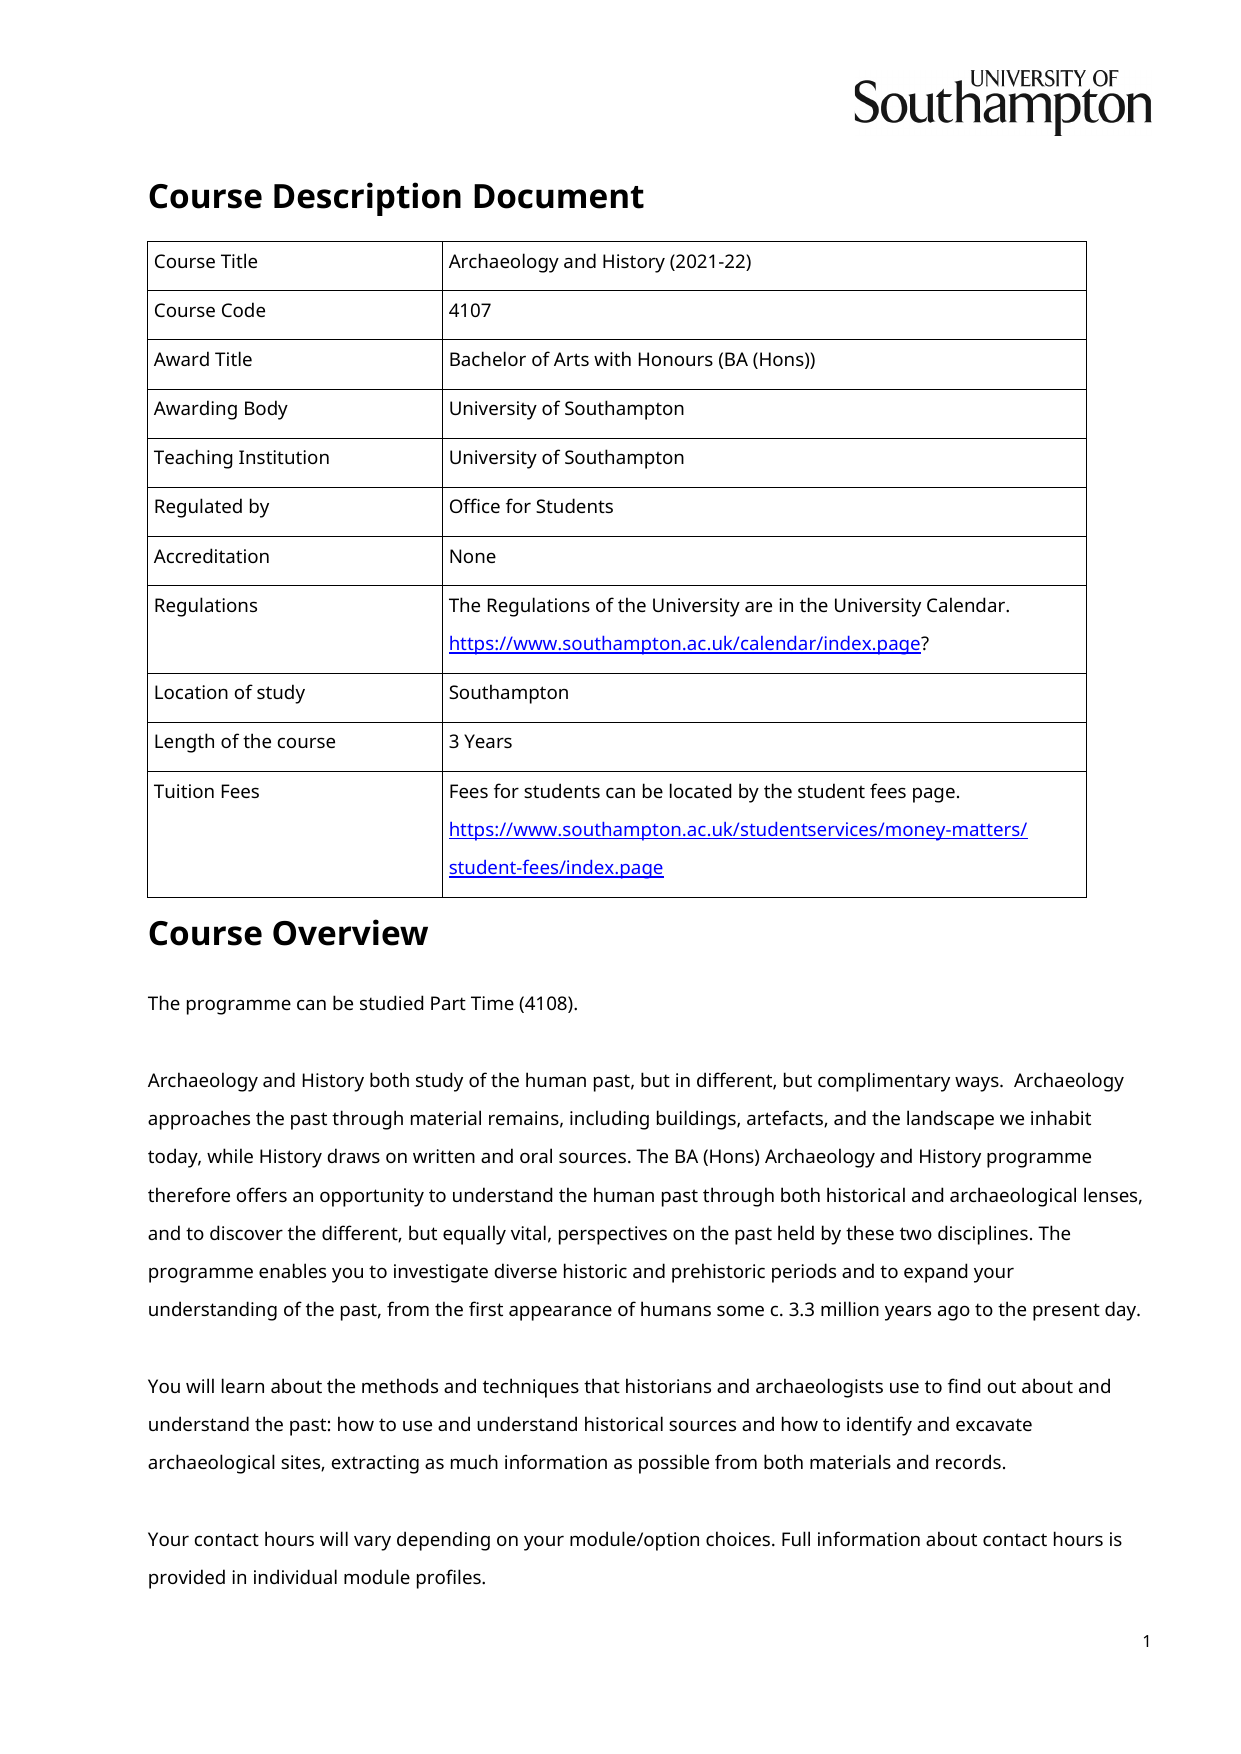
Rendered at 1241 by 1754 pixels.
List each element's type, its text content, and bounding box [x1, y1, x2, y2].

table_cell Award Title [148, 340, 442, 388]
text The programme can be studied Part Time (4108). Archaeology and History both study of the human past, but in different, but complimentary ways. Archaeology approaches the past through material remains, including buildings, artefacts, and the landscape we inhabit today, while History draws on written and oral sources. The BA (Hons) Archaeology and History programme therefore offers an opportunity to understand the human past through both historical and archaeological lenses, and to discover the different, but equally vital, perspectives on the past held by these two disciplines. The programme enables you to investigate diverse historic and prehistoric periods and to expand your understanding of the past, from the first appearance of humans some c. 3.3 million years ago to the present day. You will learn about the methods and techniques that historians and archaeologists use to find out about and understand the past: how to use and understand historical sources and how to identify and excavate archaeological sites, extracting as much information as possible from both materials and records. Your contact hours will vary depending on your module/option choices. Full information about contact hours is provided in individual module profiles. [148, 991, 1145, 1590]
table_cell Length of the course [148, 723, 442, 771]
subtitle Course Description Document [148, 173, 1152, 218]
table_cell 4107 [443, 291, 1086, 339]
table_cell Course Code [148, 291, 442, 339]
table_cell Office for Students [443, 488, 1086, 536]
table_cell Accreditation [148, 537, 442, 585]
table_cell Tuition Fees [148, 772, 442, 897]
subtitle Course Overview [148, 910, 1152, 956]
table_cell The Regulations of the University are in the University Calendar. https://www.southampton.ac.uk/calendar/index.page? [443, 586, 1086, 673]
table_header Archaeology and History (2021-22) [443, 242, 1086, 290]
table_cell Bachelor of Arts with Honours (BA (Hons)) [443, 340, 1086, 388]
table_cell None [443, 537, 1086, 585]
table_cell Regulations [148, 586, 442, 673]
table_cell University of Southampton [443, 439, 1086, 487]
table_cell Regulated by [148, 488, 442, 536]
table_cell Awarding Body [148, 390, 442, 438]
table_cell Location of study [148, 674, 442, 722]
table_cell Teaching Institution [148, 439, 442, 487]
table_cell University of Southampton [443, 390, 1086, 438]
table_cell Southampton [443, 674, 1086, 722]
table_cell Fees for students can be located by the student fees page. https://www.southampton.ac.uk/studentservices/money-matters/student-fees/index.page [443, 772, 1086, 897]
table_header Course Title [148, 242, 442, 290]
table_cell 3 Years [443, 723, 1086, 771]
